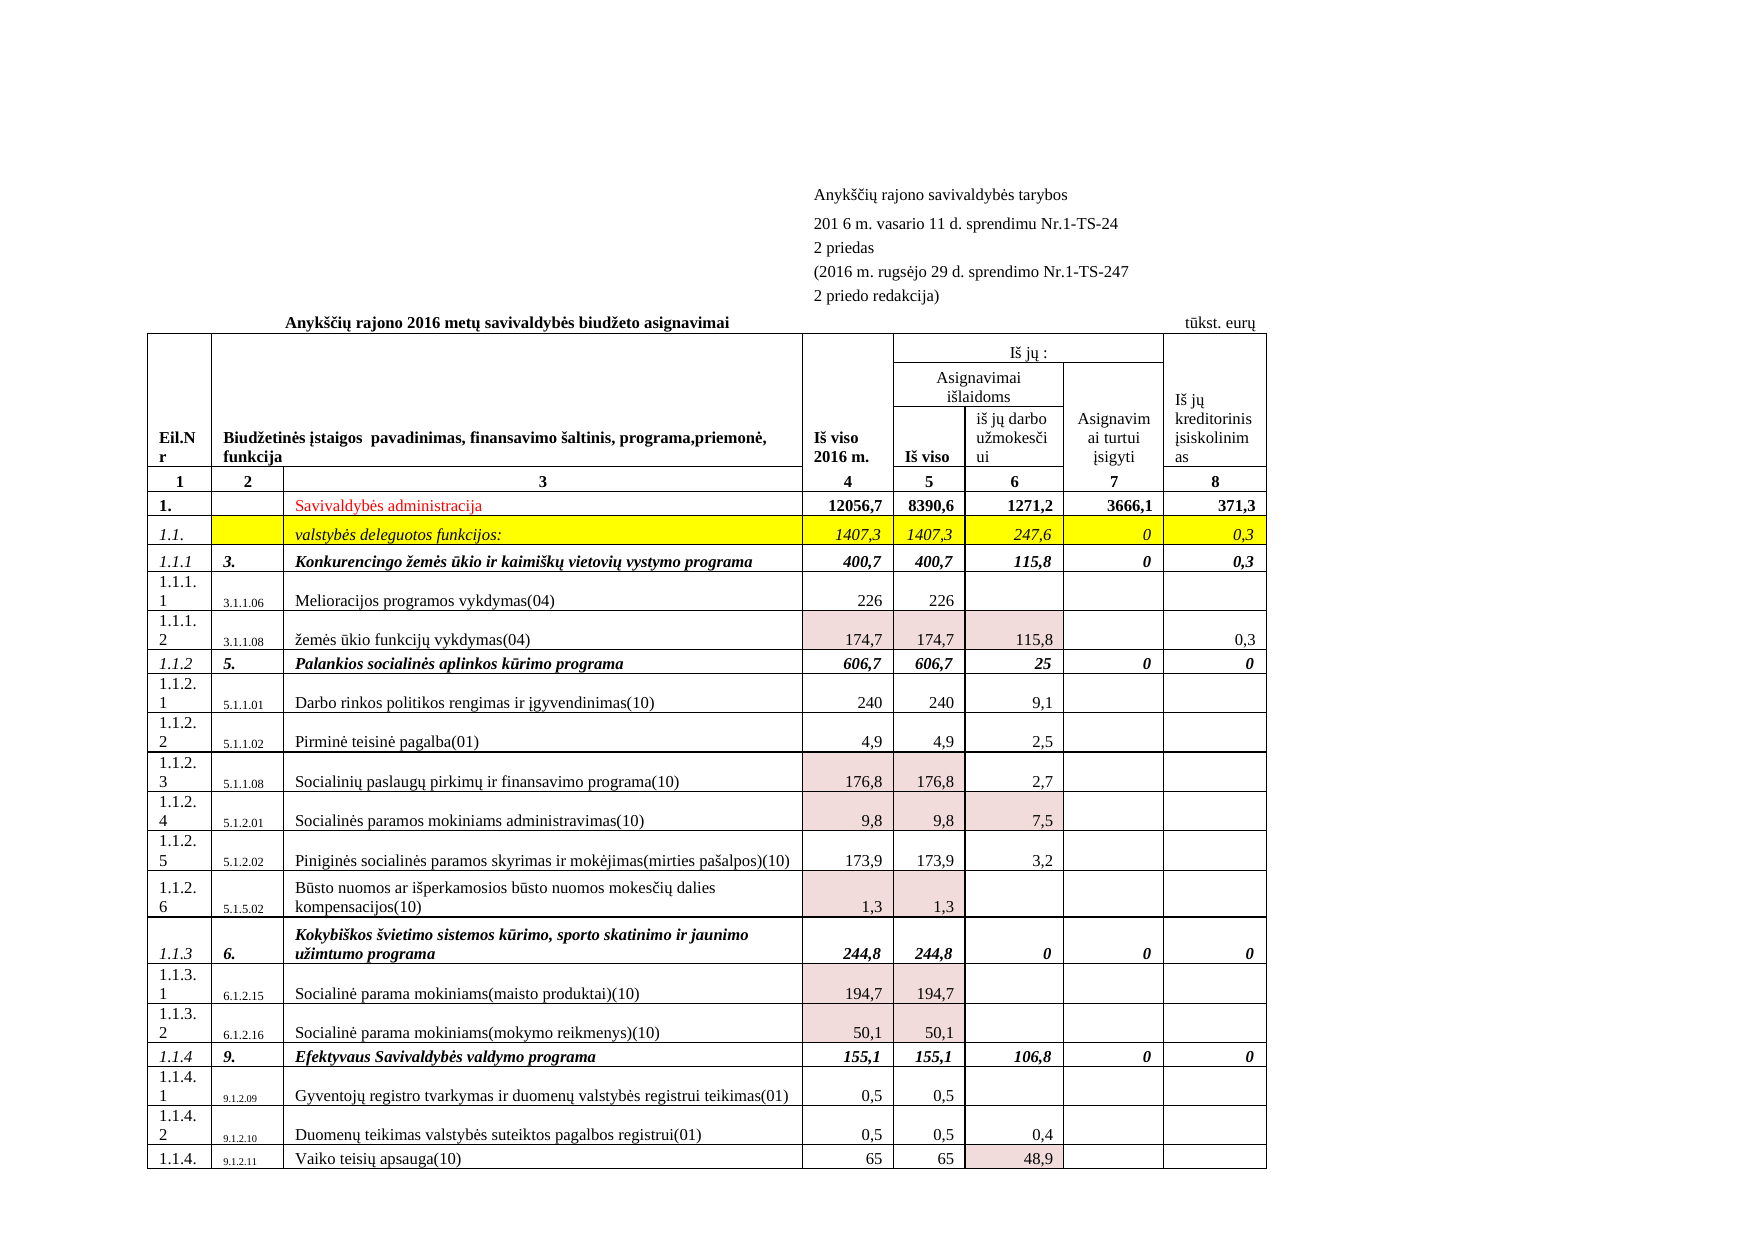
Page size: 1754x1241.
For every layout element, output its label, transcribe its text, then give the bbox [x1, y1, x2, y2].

table_cell 0 [1064, 1043, 1163, 1066]
table_cell 48,9 [966, 1145, 1063, 1168]
table_cell Gyventojų registro tvarkymas ir duomenų valstybės registrui teikimas(01) [284, 1067, 802, 1105]
table_cell 176,8 [894, 753, 964, 791]
table_cell 1.1.4.2 [148, 1106, 211, 1144]
table_cell 1.1.4 [148, 1043, 211, 1066]
table_cell 0,3 [1164, 545, 1266, 571]
table_cell 1.1.2.1 [148, 674, 211, 712]
table_cell [1164, 572, 1266, 610]
table_cell 0 [1064, 516, 1163, 544]
table_cell 194,7 [803, 964, 893, 1003]
table_cell [1064, 674, 1163, 712]
table_cell [212, 233, 283, 257]
table_cell 0,5 [894, 1067, 964, 1105]
table_cell 1,3 [803, 871, 893, 916]
table_cell 1.1.1 [148, 545, 211, 571]
table_cell 5.1.1.02 [212, 713, 283, 751]
table_cell Vaiko teisių apsauga(10) [284, 1145, 802, 1168]
table_cell [1164, 871, 1266, 916]
table_cell 4,9 [894, 713, 964, 751]
table_cell 3.1.1.08 [212, 611, 283, 649]
table_cell 1407,3 [803, 516, 893, 544]
table_cell 226 [803, 572, 893, 610]
table_cell Darbo rinkos politikos rengimas ir įgyvendinimas(10) [284, 674, 802, 712]
table_cell 1.1.3.1 [148, 964, 211, 1003]
table_cell [1064, 1106, 1163, 1144]
table_cell 1.1.4.1 [148, 1067, 211, 1105]
table_cell Socialinės paramos mokiniams administravimas(10) [284, 792, 802, 830]
table_cell [1164, 1067, 1266, 1105]
table_cell 0 [1064, 918, 1163, 963]
table_cell Eil.Nr [148, 334, 211, 466]
table_cell Melioracijos programos vykdymas(04) [284, 572, 802, 610]
table_cell [966, 572, 1063, 610]
table_cell 155,1 [894, 1043, 964, 1066]
table_cell 176,8 [803, 753, 893, 791]
table_cell 6.1.2.16 [212, 1004, 283, 1042]
table_cell 9,1 [966, 674, 1063, 712]
table_cell 2,5 [966, 713, 1063, 751]
table_cell 174,7 [894, 611, 964, 649]
table_cell 0 [1164, 650, 1266, 673]
table_cell 1407,3 [894, 516, 964, 544]
table_cell 9.1.2.09 [212, 1067, 283, 1105]
table_cell [893, 233, 965, 257]
table_cell 1 [148, 467, 211, 491]
table_cell Iš jų : [894, 334, 1163, 362]
table_cell 244,8 [803, 918, 893, 963]
table_cell [965, 281, 1064, 305]
table_cell 3. [212, 545, 283, 571]
table_cell [1164, 964, 1266, 1003]
table_cell Kokybiškos švietimo sistemos kūrimo, sporto skatinimo ir jaunimo užimtumo programa [284, 918, 802, 963]
table_cell [1164, 281, 1266, 305]
table_cell [966, 1067, 1063, 1105]
table_cell 606,7 [803, 650, 893, 673]
table_cell 25 [966, 650, 1063, 673]
table_cell [212, 492, 283, 514]
table_cell Asignavimai turtui įsigyti [1064, 363, 1163, 466]
table_cell [1164, 1106, 1266, 1144]
table_cell 6 [966, 467, 1063, 491]
table_cell 8 [1164, 467, 1266, 491]
table_cell [1164, 831, 1266, 869]
table_cell [148, 281, 212, 305]
table_cell 173,9 [803, 831, 893, 869]
table_cell [1164, 713, 1266, 751]
table_cell 50,1 [803, 1004, 893, 1042]
table_cell Iš jų kreditorinis įsiskolinimas [1164, 334, 1266, 466]
table_cell 7 [1064, 466, 1163, 491]
table_cell 9,8 [894, 792, 964, 830]
table_cell [148, 233, 212, 257]
table_cell 106,8 [966, 1043, 1063, 1066]
table_cell 5.1.1.08 [212, 753, 283, 791]
table_cell [212, 516, 283, 544]
table_cell iš jų darbo užmokesčiui [966, 407, 1063, 466]
table_cell 0,5 [894, 1106, 964, 1144]
table_cell [1164, 753, 1266, 791]
table_cell 5.1.2.02 [212, 831, 283, 869]
table_cell [1064, 713, 1163, 751]
table_cell 0 [1064, 650, 1163, 673]
table_cell [1164, 792, 1266, 830]
table_cell 5.1.5.02 [212, 871, 283, 916]
table_cell 240 [803, 674, 893, 712]
table_cell [148, 209, 212, 233]
table_cell 0,5 [803, 1067, 893, 1105]
table_cell Biudžetinės įstaigos pavadinimas, finansavimo šaltinis, programa,priemonė, funkcija [212, 334, 802, 466]
table_header Anykščių rajono savivaldybės tarybos [802, 185, 1266, 209]
table_cell 1.1.2.6 [148, 871, 211, 916]
table_cell [1064, 233, 1164, 257]
table_cell 3.1.1.06 [212, 572, 283, 610]
table_cell 4 [803, 466, 893, 491]
table_cell 173,9 [894, 831, 964, 869]
table_cell [1064, 572, 1163, 610]
table_cell 3,2 [966, 831, 1063, 869]
table_cell 5.1.2.01 [212, 792, 283, 830]
table_cell 1.1.1.2 [148, 611, 211, 649]
table_cell 6.1.2.15 [212, 964, 283, 1003]
table_cell 12056,7 [803, 492, 893, 514]
table_header [284, 185, 802, 209]
table_cell [966, 964, 1063, 1003]
table_cell 1.1. [148, 516, 211, 544]
table_cell Konkurencingo žemės ūkio ir kaimiškų vietovių vystymo programa [284, 545, 802, 571]
table_cell [284, 281, 802, 305]
table_cell 0 [1164, 918, 1266, 963]
table_cell 1.1.4. [148, 1145, 211, 1168]
table_cell [212, 281, 283, 305]
table_cell 5.1.1.01 [212, 674, 283, 712]
table_cell 6. [212, 918, 283, 963]
table_cell 0 [1064, 545, 1163, 571]
table_header [212, 185, 283, 209]
table_cell 1.1.2.2 [148, 713, 211, 751]
table_cell Iš viso [894, 407, 964, 466]
table_cell [212, 257, 283, 281]
table_cell [1164, 257, 1266, 281]
table_cell 5. [212, 650, 283, 673]
table_cell [966, 1004, 1063, 1042]
table_cell 371,3 [1164, 492, 1266, 514]
table_cell 50,1 [894, 1004, 964, 1042]
table_cell 155,1 [803, 1043, 893, 1066]
table_cell 3666,1 [1064, 492, 1163, 514]
table_cell 5 [894, 467, 964, 491]
table_cell [1164, 1145, 1266, 1168]
table_cell žemės ūkio funkcijų vykdymas(04) [284, 611, 802, 649]
table_cell Piniginės socialinės paramos skyrimas ir mokėjimas(mirties pašalpos)(10) [284, 831, 802, 869]
table_cell [284, 257, 802, 281]
table_cell 0 [1164, 1043, 1266, 1066]
table_cell [965, 233, 1064, 257]
table_cell 0,5 [803, 1106, 893, 1144]
table_cell Socialinių paslaugų pirkimų ir finansavimo programa(10) [284, 753, 802, 791]
table_cell Anykščių rajono 2016 metų savivaldybės biudžeto asignavimai [212, 305, 802, 332]
table_cell 194,7 [894, 964, 964, 1003]
table_cell [1064, 871, 1163, 916]
table_cell 1271,2 [966, 492, 1063, 514]
table_cell Iš viso 2016 m. [803, 334, 893, 466]
table_cell [1064, 831, 1163, 869]
table_cell [1064, 753, 1163, 791]
table_cell 65 [894, 1145, 964, 1168]
table_cell 0,3 [1164, 611, 1266, 649]
table_cell [966, 871, 1063, 916]
table_cell [1064, 964, 1163, 1003]
table_cell 65 [803, 1145, 893, 1168]
table_cell 7,5 [966, 792, 1063, 830]
table_cell [1064, 1145, 1163, 1168]
table_cell 174,7 [803, 611, 893, 649]
table_cell (2016 m. rugsėjo 29 d. sprendimo Nr.1-TS-247 [802, 257, 1164, 281]
table_cell 3 [284, 467, 802, 491]
table_cell 8390,6 [894, 492, 964, 514]
table_cell 1,3 [894, 871, 964, 916]
table_header [148, 185, 212, 209]
table_cell Socialinė parama mokiniams(mokymo reikmenys)(10) [284, 1004, 802, 1042]
table_cell [1064, 1004, 1163, 1042]
table_cell 244,8 [894, 918, 964, 963]
table_cell Asignavimai išlaidoms [894, 363, 1063, 406]
table_cell 115,8 [966, 545, 1063, 571]
table_cell 9. [212, 1043, 283, 1066]
table_cell 400,7 [894, 545, 964, 571]
table_cell 606,7 [894, 650, 964, 673]
table_cell 400,7 [803, 545, 893, 571]
table_cell 2 priedo redakcija) [802, 281, 965, 305]
table_cell 9.1.2.11 [212, 1145, 283, 1168]
table_cell 1.1.1.1 [148, 572, 211, 610]
table_cell 0 [966, 918, 1063, 963]
table_cell [1164, 674, 1266, 712]
table_cell [1064, 611, 1163, 649]
table_cell [1064, 792, 1163, 830]
table_cell 1. [148, 492, 211, 514]
table_cell 1.1.3.2 [148, 1004, 211, 1042]
table_cell [148, 257, 212, 281]
table_cell 226 [894, 572, 964, 610]
table_cell [284, 233, 802, 257]
table_cell tūkst. eurų [802, 305, 1266, 332]
table_cell 247,6 [966, 516, 1063, 544]
table_cell 1.1.2.5 [148, 831, 211, 869]
table_cell 2 priedas [802, 233, 893, 257]
table_cell [284, 209, 802, 233]
table_cell 9,8 [803, 792, 893, 830]
table_cell 1.1.2.3 [148, 753, 211, 791]
table_cell [1164, 1004, 1266, 1042]
table_cell Efektyvaus Savivaldybės valdymo programa [284, 1043, 802, 1066]
table_cell Pirminė teisinė pagalba(01) [284, 713, 802, 751]
table_cell [1064, 281, 1164, 305]
table_cell 1.1.3 [148, 918, 211, 963]
table_cell Socialinė parama mokiniams(maisto produktai)(10) [284, 964, 802, 1003]
table_cell Duomenų teikimas valstybės suteiktos pagalbos registrui(01) [284, 1106, 802, 1144]
table_cell Būsto nuomos ar išperkamosios būsto nuomos mokesčių dalies kompensacijos(10) [284, 871, 802, 916]
table_cell 201 6 m. vasario 11 d. sprendimu Nr.1-TS-24 [802, 209, 1266, 233]
table_cell 9.1.2.10 [212, 1106, 283, 1144]
table_cell valstybės deleguotos funkcijos: [284, 516, 802, 544]
table_cell 240 [894, 674, 964, 712]
table_cell Savivaldybės administracija [284, 492, 802, 514]
table_cell 1.1.2 [148, 650, 211, 673]
table_cell 115,8 [966, 611, 1063, 649]
table_cell [212, 209, 283, 233]
table_cell [148, 305, 212, 332]
table_cell 0,4 [966, 1106, 1063, 1144]
table_cell 1.1.2.4 [148, 792, 211, 830]
table_cell 0,3 [1164, 516, 1266, 544]
table_cell [1064, 1067, 1163, 1105]
table_cell 2 [212, 467, 283, 491]
table_cell Palankios socialinės aplinkos kūrimo programa [284, 650, 802, 673]
table_cell 4,9 [803, 713, 893, 751]
table_cell 2,7 [966, 753, 1063, 791]
table_cell [1164, 233, 1266, 257]
